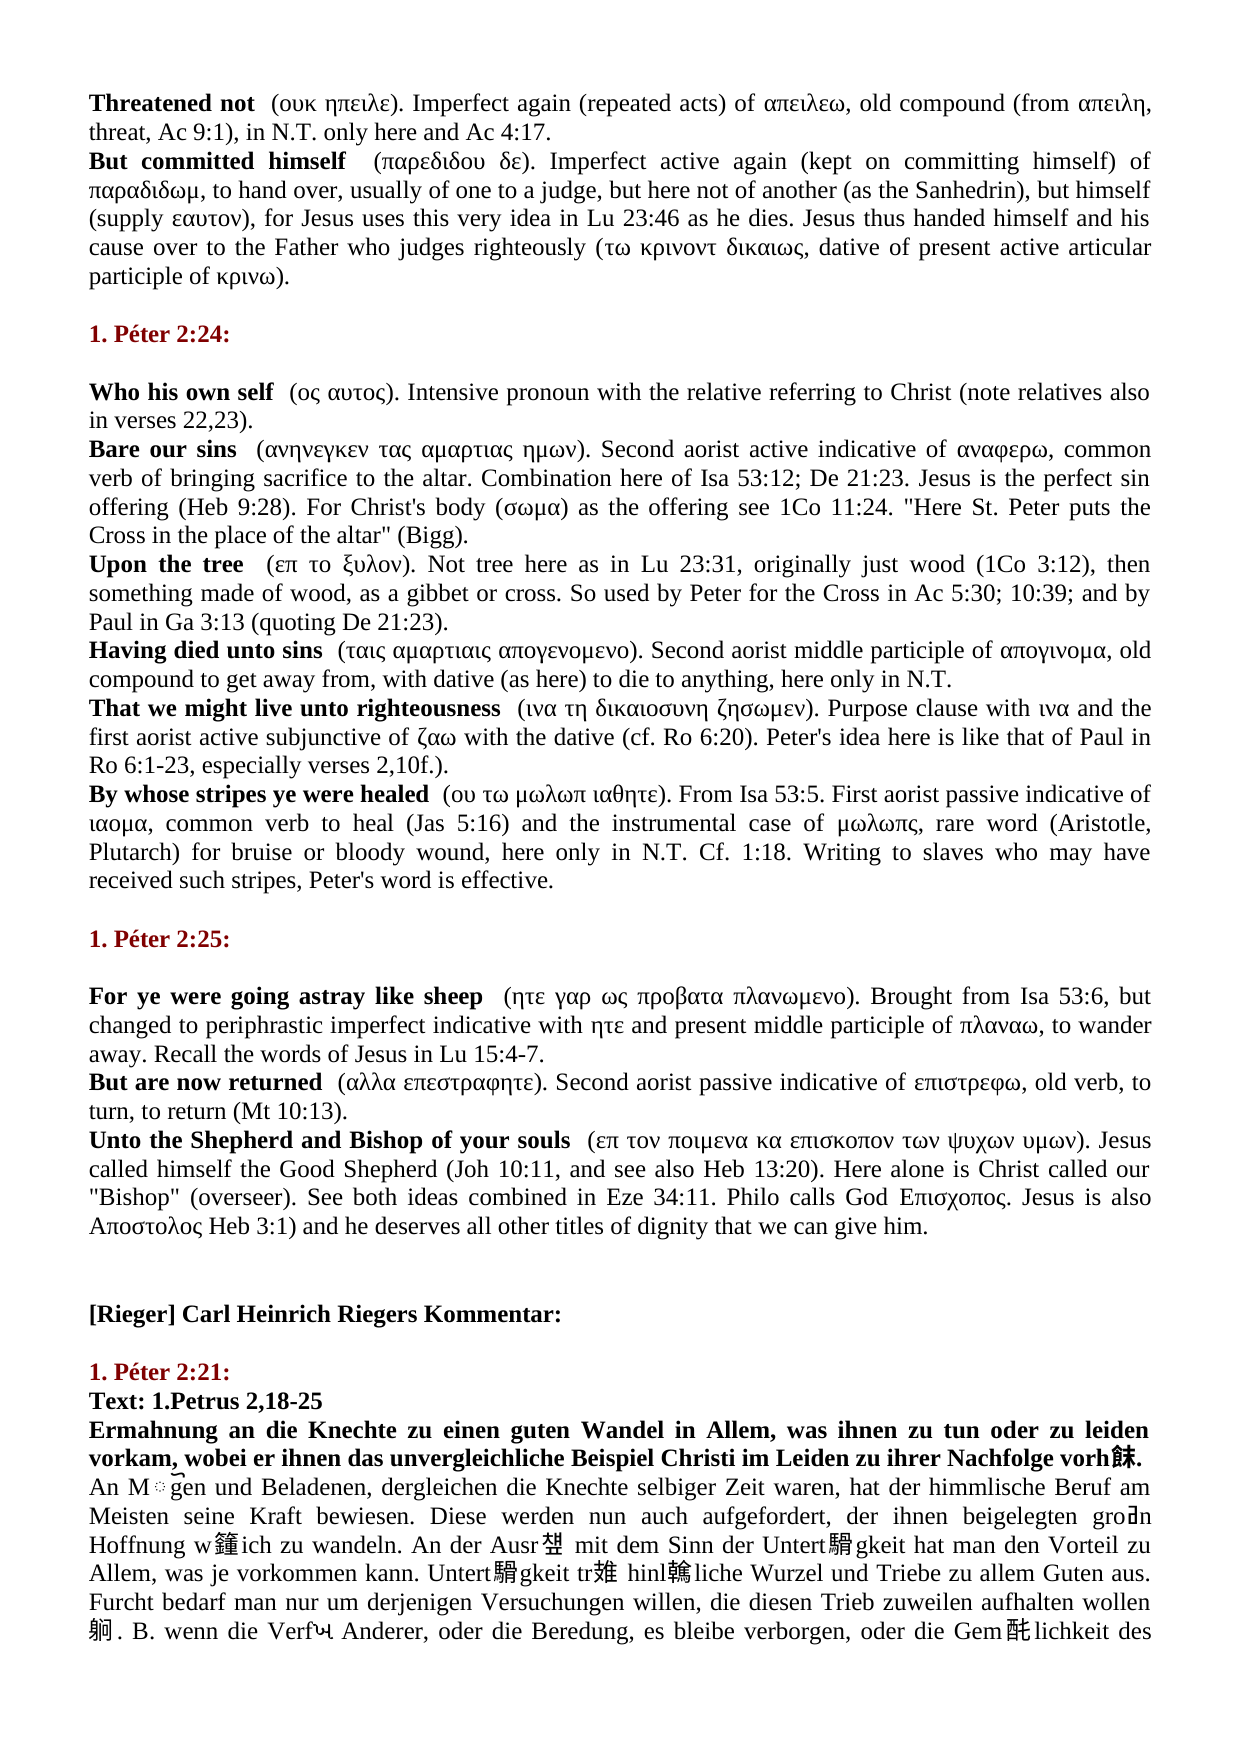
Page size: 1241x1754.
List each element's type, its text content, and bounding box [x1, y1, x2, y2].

text Text: 1.Petrus 2,18-25 [88, 1386, 1152, 1415]
text By whose stripes ye were healed (ου τω μωλωπ ιαθητε). From Isa 53:5. First aorist passive indicative of ιαομα, common verb to heal (Jas 5:16) and the instrumental case of μωλωπς, rare word (Aristotle, Plutarch) for bruise or bloody wound, here only in N.T. Cf. 1:18. Writing to slaves who may have received such stripes, Peter's word is effective. [88, 779, 1152, 894]
text That we might live unto righteousness (ινα τη δικαιοσυνη ζησωμεν). Purpose clause with ινα and the first aorist active subjunctive of ζαω with the dative (cf. Ro 6:20). Peter's idea here is like that of Paul in Ro 6:1-23, especially verses 2,10f.). [88, 693, 1152, 779]
text But committed himself (παρεδιδου δε). Imperfect active again (kept on committing himself) of παραδιδωμ, to hand over, usually of one to a judge, but here not of another (as the Sanhedrin), but himself (supply εαυτον), for Jesus uses this very idea in Lu 23:46 as he dies. Jesus thus handed himself and his cause over to the Father who judges righteously (τω κρινοντ δικαιως, dative of present active articular participle of κρινω). [88, 146, 1152, 290]
text Having died unto sins (ταις αμαρτιαις απογενομενο). Second aorist middle participle of απογινομα, old compound to get away from, with dative (as here) to die to anything, here only in N.T. [88, 636, 1152, 693]
text 1. Péter 2:25: [88, 924, 1152, 952]
text Bare our sins (ανηνεγκεν τας αμαρτιας ημων). Second aorist active indicative of αναφερω, common verb of bringing sacrifice to the altar. Combination here of Isa 53:12; De 21:23. Jesus is the perfect sin offering (Heb 9:28). For Christ's body (σωμα) as the offering see 1Co 11:24. "Here St. Peter puts the Cross in the place of the altar" (Bigg). [88, 434, 1152, 549]
text Who his own self (ος αυτος). Intensive pronoun with the relative referring to Christ (note relatives also in verses 22,23). [88, 377, 1152, 434]
text Threatened not (ουκ ηπειλε). Imperfect again (repeated acts) of απειλεω, old compound (from απειλη, threat, Ac 9:1), in N.T. only here and Ac 4:17. [88, 88, 1152, 146]
text Unto the Shepherd and Bishop of your souls (επ τον ποιμενα κα επισκοπον των ψυχων υμων). Jesus called himself the Good Shepherd (Joh 10:11, and see also Heb 13:20). Here alone is Christ called our "Bishop" (overseer). See both ideas combined in Eze 34:11. Philo calls God Επισχοπος. Jesus is also Αποστολος Heb 3:1) and he deserves all other titles of dignity that we can give him. [88, 1125, 1152, 1240]
text 1. Péter 2:21: [88, 1357, 1152, 1386]
text For ye were going astray like sheep (ητε γαρ ως προβατα πλανωμενο). Brought from Isa 53:6, but changed to periphrastic imperfect indicative with ητε and present middle participle of πλαναω, to wander away. Recall the words of Jesus in Lu 15:4-7. [88, 981, 1152, 1067]
text Upon the tree (επ το ξυλον). Not tree here as in Lu 23:31, originally just wood (1Co 3:12), then something made of wood, as a gibbet or cross. So used by Peter for the Cross in Ac 5:30; 10:39; and by Paul in Ga 3:13 (quoting De 21:23). [88, 549, 1152, 636]
text [Rieger] Carl Heinrich Riegers Kommentar: [88, 1299, 1152, 1328]
text But are now returned (αλλα επεστραφητε). Second aorist passive indicative of επιστρεφω, old verb, to turn, to return (Mt 10:13). [88, 1067, 1152, 1125]
text An Mୖgen und Beladenen, dergleichen die Knechte selbiger Zeit waren, hat der himmlische Beruf am Meisten seine Kraft bewiesen. Diese werden nun auch aufgefordert, der ihnen beigelegten groߥn Hoffnung w籦ich zu wandeln. An der Ausr첖 mit dem Sinn der Untert䮩gkeit hat man den Vorteil zu Allem, was je vorkommen kann. Untert䮩gkeit tr䧴 hinl䮧liche Wurzel und Triebe zu allem Guten aus. Furcht bedarf man nur um derjenigen Versuchungen willen, die diesen Trieb zuweilen aufhalten wollen䠺. B. wenn die Verfખ Anderer, oder die Beredung, es bleibe verborgen, oder die Gem䣨lichkeit des [88, 1472, 1152, 1645]
text Ermahnung an die Knechte zu einen guten Wandel in Allem, was ihnen zu tun oder zu leiden vorkam, wobei er ihnen das unvergleichliche Beispiel Christi im Leiden zu ihrer Nachfolge vorh䬴. [88, 1415, 1152, 1472]
text 1. Péter 2:24: [88, 319, 1152, 348]
